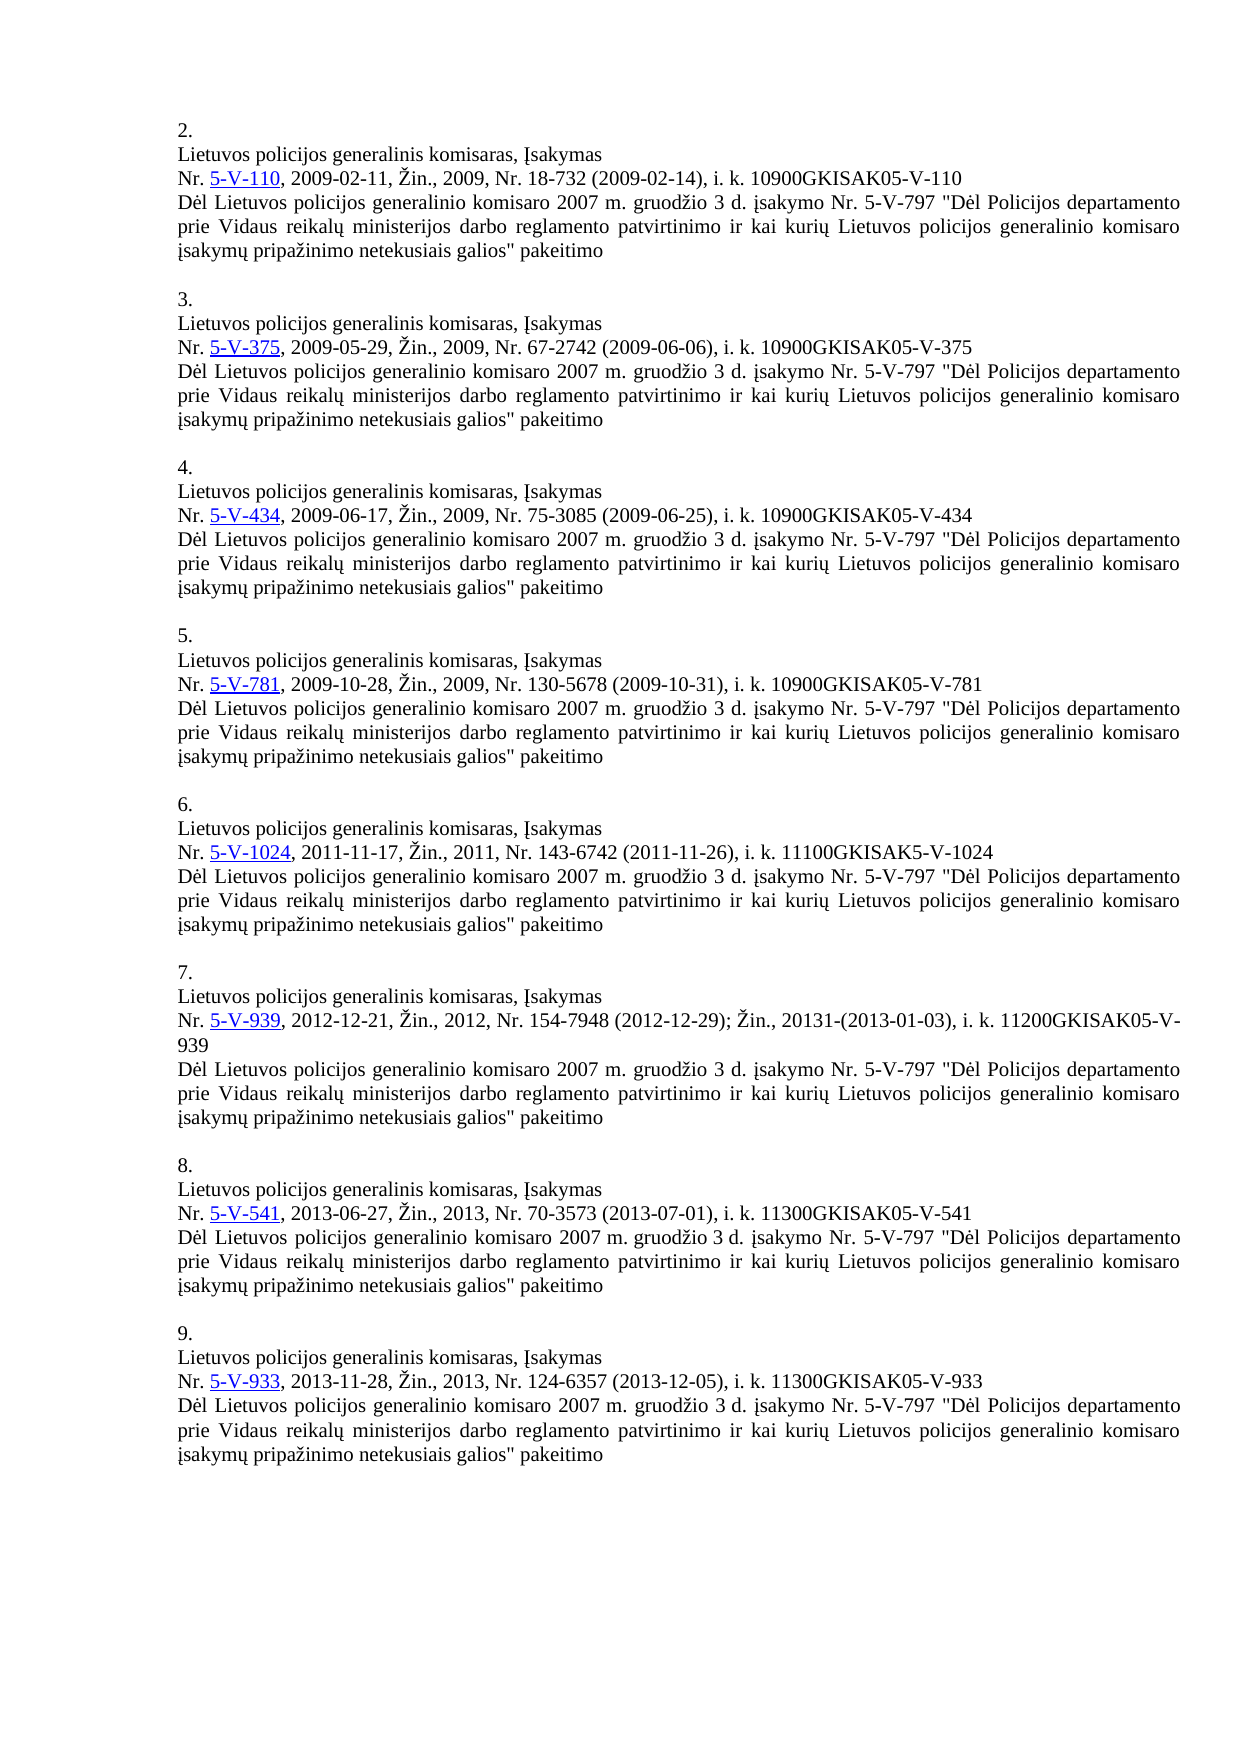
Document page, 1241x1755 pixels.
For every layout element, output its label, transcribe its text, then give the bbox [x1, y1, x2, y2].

text Dėl Lietuvos policijos generalinio komisaro 2007 m. gruodžio 3 d. įsakymo Nr. 5-V-797 "Dėl Policijos departamento prie Vidaus reikalų ministerijos darbo reglamento patvirtinimo ir kai kurių Lietuvos policijos generalinio komisaro įsakymų pripažinimo netekusiais galios" pakeitimo [177, 1393, 1181, 1466]
text Nr. 5-V-541, 2013-06-27, Žin., 2013, Nr. 70-3573 (2013-07-01), i. k. 11300GKISAK05-V-541 [177, 1201, 1181, 1225]
text Dėl Lietuvos policijos generalinio komisaro 2007 m. gruodžio 3 d. įsakymo Nr. 5-V-797 "Dėl Policijos departamento prie Vidaus reikalų ministerijos darbo reglamento patvirtinimo ir kai kurių Lietuvos policijos generalinio komisaro įsakymų pripažinimo netekusiais galios" pakeitimo [177, 359, 1181, 431]
text Nr. 5-V-1024, 2011-11-17, Žin., 2011, Nr. 143-6742 (2011-11-26), i. k. 11100GKISAK5-V-1024 [177, 840, 1181, 864]
text Nr. 5-V-434, 2009-06-17, Žin., 2009, Nr. 75-3085 (2009-06-25), i. k. 10900GKISAK05-V-434 [177, 503, 1181, 527]
text Nr. 5-V-375, 2009-05-29, Žin., 2009, Nr. 67-2742 (2009-06-06), i. k. 10900GKISAK05-V-375 [177, 335, 1181, 359]
text Nr. 5-V-110, 2009-02-11, Žin., 2009, Nr. 18-732 (2009-02-14), i. k. 10900GKISAK05-V-110 [177, 166, 1181, 190]
text Dėl Lietuvos policijos generalinio komisaro 2007 m. gruodžio 3 d. įsakymo Nr. 5-V-797 "Dėl Policijos departamento prie Vidaus reikalų ministerijos darbo reglamento patvirtinimo ir kai kurių Lietuvos policijos generalinio komisaro įsakymų pripažinimo netekusiais galios" pakeitimo [177, 527, 1181, 599]
text 8. [177, 1153, 1181, 1177]
text 4. [177, 455, 1181, 479]
text 2. [177, 118, 1181, 142]
text Dėl Lietuvos policijos generalinio komisaro 2007 m. gruodžio 3 d. įsakymo Nr. 5-V-797 "Dėl Policijos departamento prie Vidaus reikalų ministerijos darbo reglamento patvirtinimo ir kai kurių Lietuvos policijos generalinio komisaro įsakymų pripažinimo netekusiais galios" pakeitimo [177, 190, 1181, 262]
text Nr. 5-V-933, 2013-11-28, Žin., 2013, Nr. 124-6357 (2013-12-05), i. k. 11300GKISAK05-V-933 [177, 1369, 1181, 1393]
text 3. [177, 287, 1181, 311]
text Dėl Lietuvos policijos generalinio komisaro 2007 m. gruodžio 3 d. įsakymo Nr. 5-V-797 "Dėl Policijos departamento prie Vidaus reikalų ministerijos darbo reglamento patvirtinimo ir kai kurių Lietuvos policijos generalinio komisaro įsakymų pripažinimo netekusiais galios" pakeitimo [177, 864, 1181, 936]
text Dėl Lietuvos policijos generalinio komisaro 2007 m. gruodžio 3 d. įsakymo Nr. 5-V-797 "Dėl Policijos departamento prie Vidaus reikalų ministerijos darbo reglamento patvirtinimo ir kai kurių Lietuvos policijos generalinio komisaro įsakymų pripažinimo netekusiais galios" pakeitimo [177, 1057, 1181, 1129]
text 5. [177, 623, 1181, 647]
text Lietuvos policijos generalinis komisaras, Įsakymas [177, 311, 1181, 335]
text Lietuvos policijos generalinis komisaras, Įsakymas [177, 142, 1181, 166]
text Lietuvos policijos generalinis komisaras, Įsakymas [177, 1177, 1181, 1201]
text 7. [177, 960, 1181, 984]
text Dėl Lietuvos policijos generalinio komisaro 2007 m. gruodžio 3 d. įsakymo Nr. 5-V-797 "Dėl Policijos departamento prie Vidaus reikalų ministerijos darbo reglamento patvirtinimo ir kai kurių Lietuvos policijos generalinio komisaro įsakymų pripažinimo netekusiais galios" pakeitimo [177, 696, 1181, 768]
text 9. [177, 1321, 1181, 1345]
text Dėl Lietuvos policijos generalinio komisaro 2007 m. gruodžio 3 d. įsakymo Nr. 5-V-797 "Dėl Policijos departamento prie Vidaus reikalų ministerijos darbo reglamento patvirtinimo ir kai kurių Lietuvos policijos generalinio komisaro įsakymų pripažinimo netekusiais galios" pakeitimo [177, 1225, 1181, 1297]
text 6. [177, 792, 1181, 816]
text Lietuvos policijos generalinis komisaras, Įsakymas [177, 1345, 1181, 1369]
text Lietuvos policijos generalinis komisaras, Įsakymas [177, 479, 1181, 503]
text Lietuvos policijos generalinis komisaras, Įsakymas [177, 984, 1181, 1008]
text Lietuvos policijos generalinis komisaras, Įsakymas [177, 647, 1181, 672]
text Nr. 5-V-939, 2012-12-21, Žin., 2012, Nr. 154-7948 (2012-12-29); Žin., 20131-(2013-01-03), i. k. 11200GKISAK05-V-939 [177, 1008, 1181, 1057]
text Nr. 5-V-781, 2009-10-28, Žin., 2009, Nr. 130-5678 (2009-10-31), i. k. 10900GKISAK05-V-781 [177, 672, 1181, 696]
text Lietuvos policijos generalinis komisaras, Įsakymas [177, 816, 1181, 840]
